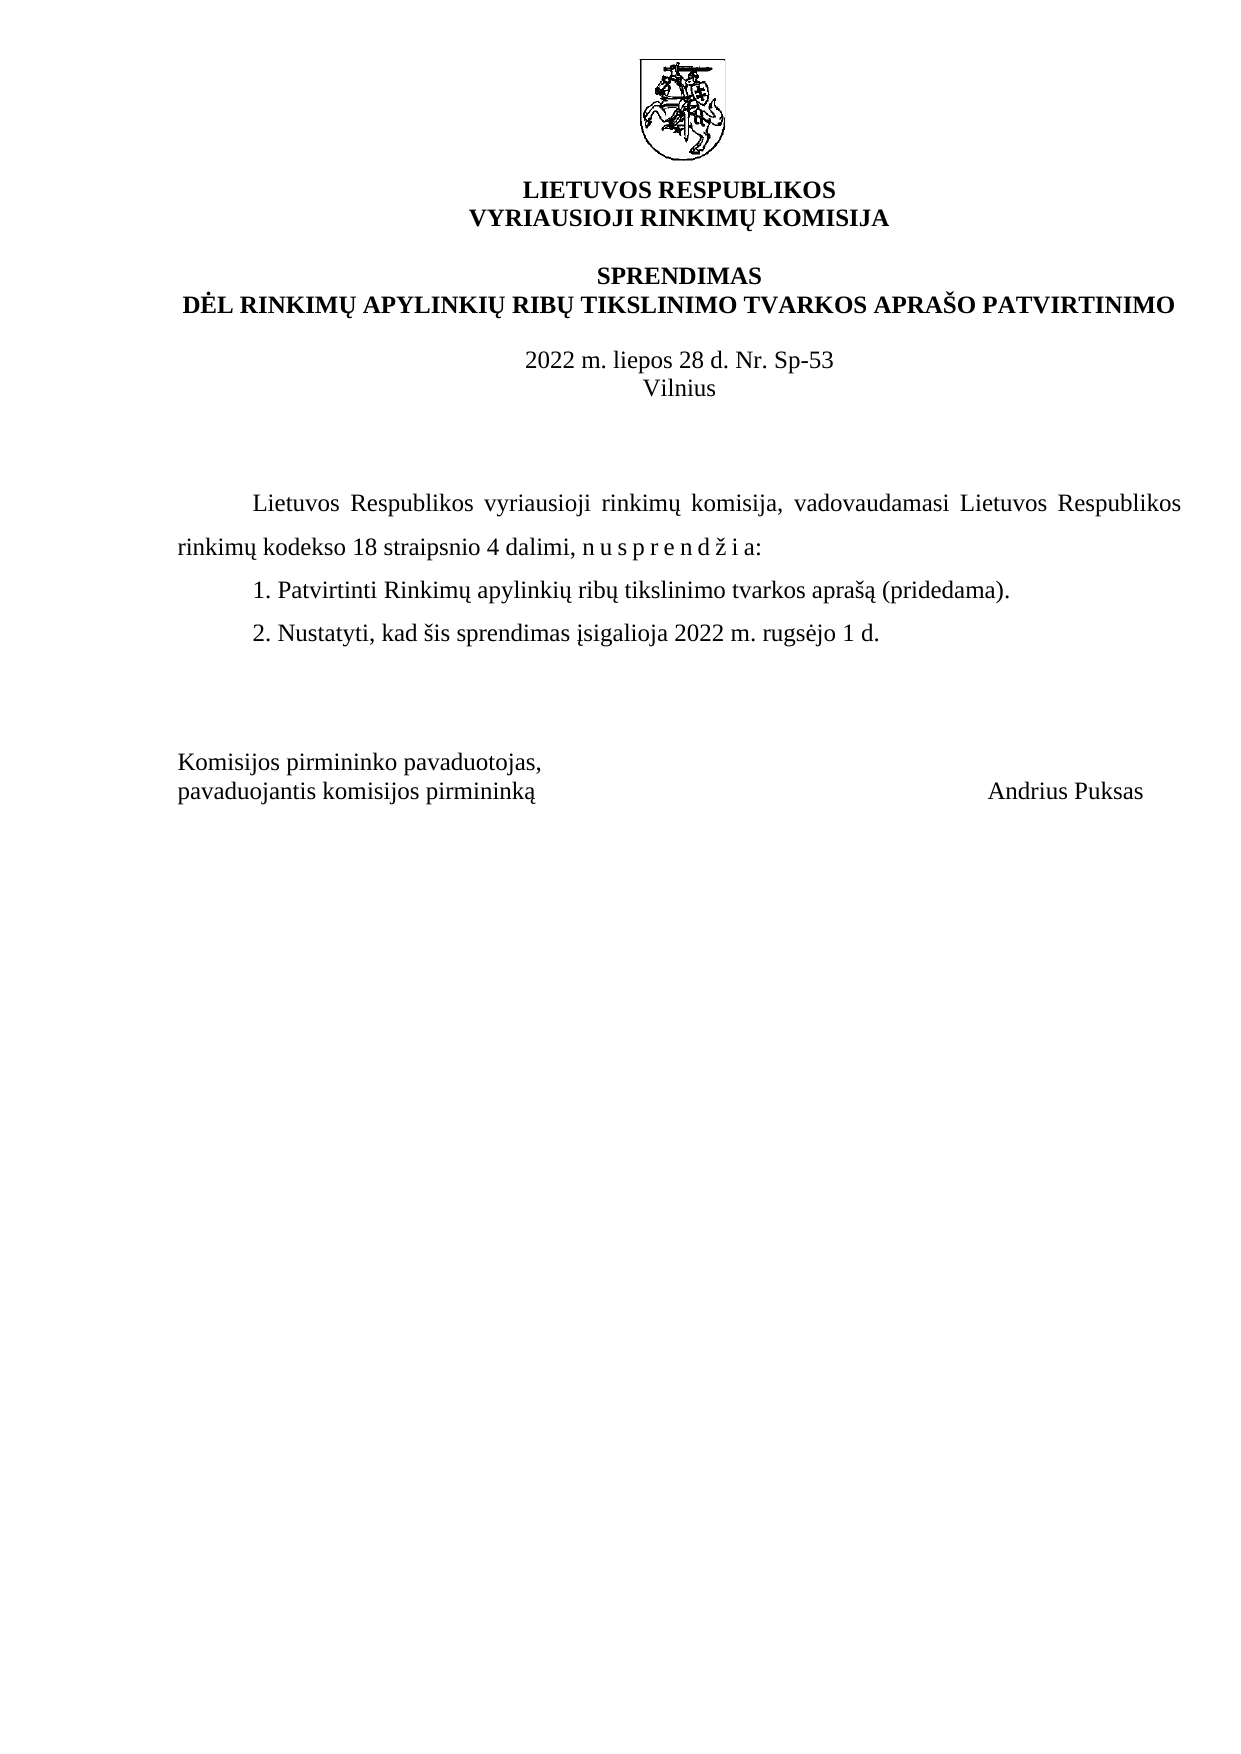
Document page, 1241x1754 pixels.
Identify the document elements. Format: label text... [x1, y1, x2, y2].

text DĖL RINKIMŲ APYLINKIŲ RIBŲ TIKSLINIMO TVARKOS APRAŠO PATVIRTINIMO [177, 290, 1181, 318]
subtitle LIETUVOS RESPUBLIKOS [177, 175, 1181, 203]
text 1. Patvirtinti Rinkimų apylinkių ribų tikslinimo tvarkos aprašą (pridedama). [177, 575, 1181, 603]
text pavaduojantis komisijos pirmininką Andrius Puksas [177, 776, 1181, 805]
text Lietuvos Respublikos vyriausioji rinkimų komisija, vadovaudamasi Lietuvos Respublikos rinkimų kodekso 18 straipsnio 4 dalimi, nusprendžia: [177, 488, 1181, 560]
text SPRENDIMAS [177, 261, 1181, 290]
text 2022 m. liepos 28 d. Nr. Sp-53 [177, 345, 1181, 373]
text Komisijos pirmininko pavaduotojas, [177, 747, 1181, 776]
text Vilnius [177, 373, 1181, 402]
text 2. Nustatyti, kad šis sprendimas įsigalioja 2022 m. rugsėjo 1 d. [177, 618, 1181, 647]
text VYRIAUSIOJI RINKIMŲ KOMISIJA [177, 203, 1181, 232]
